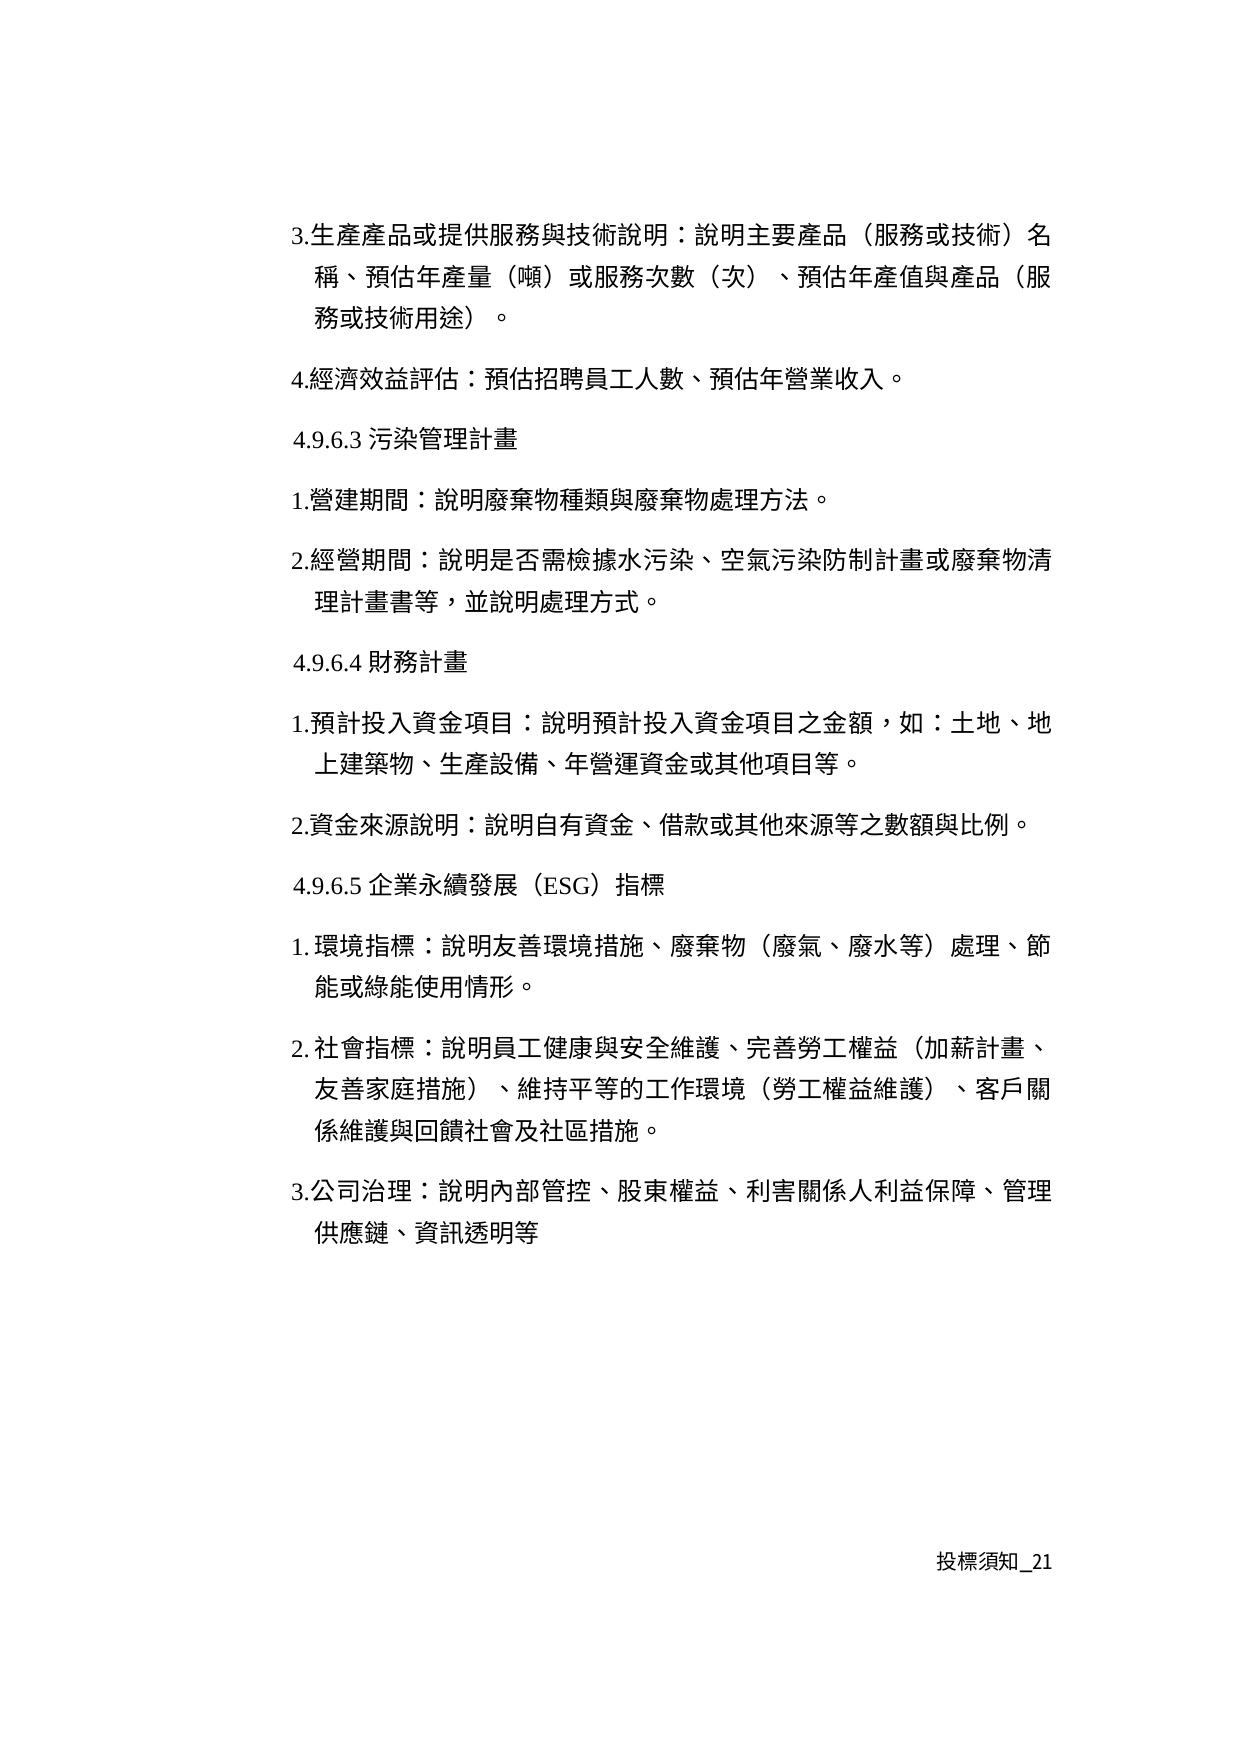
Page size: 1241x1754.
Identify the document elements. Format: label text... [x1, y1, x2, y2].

text 2. 社會指標：說明員工健康與安全維護、完善勞工權益（加薪計畫、友善家庭措施）、維持平等的工作環境（勞工權益維護）、客戶關係維護與回饋社會及社區措施。 [291, 1023, 1053, 1148]
text 1. 環境指標：說明友善環境措施、廢棄物（廢氣、廢水等）處理、節能或綠能使用情形。 [291, 921, 1053, 1004]
text 1.預計投入資金項目：說明預計投入資金項目之金額，如：土地、地上建築物、生產設備、年營運資金或其他項目等。 [291, 698, 1053, 781]
text 2.經營期間：說明是否需檢據水污染、空氣污染防制計畫或廢棄物清理計畫書等，並說明處理方式。 [291, 535, 1053, 618]
text 4.9.6.3 污染管理計畫 [293, 414, 1053, 456]
text 3.生產產品或提供服務與技術說明：說明主要產品（服務或技術）名稱、預估年產量（噸）或服務次數（次）、預估年產值與產品（服務或技術用途）。 [291, 210, 1053, 335]
text 4.經濟效益評估：預估招聘員工人數、預估年營業收入。 [291, 354, 1053, 396]
text 2.資金來源說明：說明自有資金、借款或其他來源等之數額與比例。 [291, 800, 1053, 841]
text 4.9.6.4 財務計畫 [293, 637, 1053, 679]
text 1.營建期間：說明廢棄物種類與廢棄物處理方法。 [291, 475, 1053, 516]
text 3.公司治理：說明內部管控、股東權益、利害關係人利益保障、管理供應鏈、資訊透明等 [291, 1166, 1053, 1250]
text 4.9.6.5 企業永續發展（ESG）指標 [293, 860, 1053, 902]
